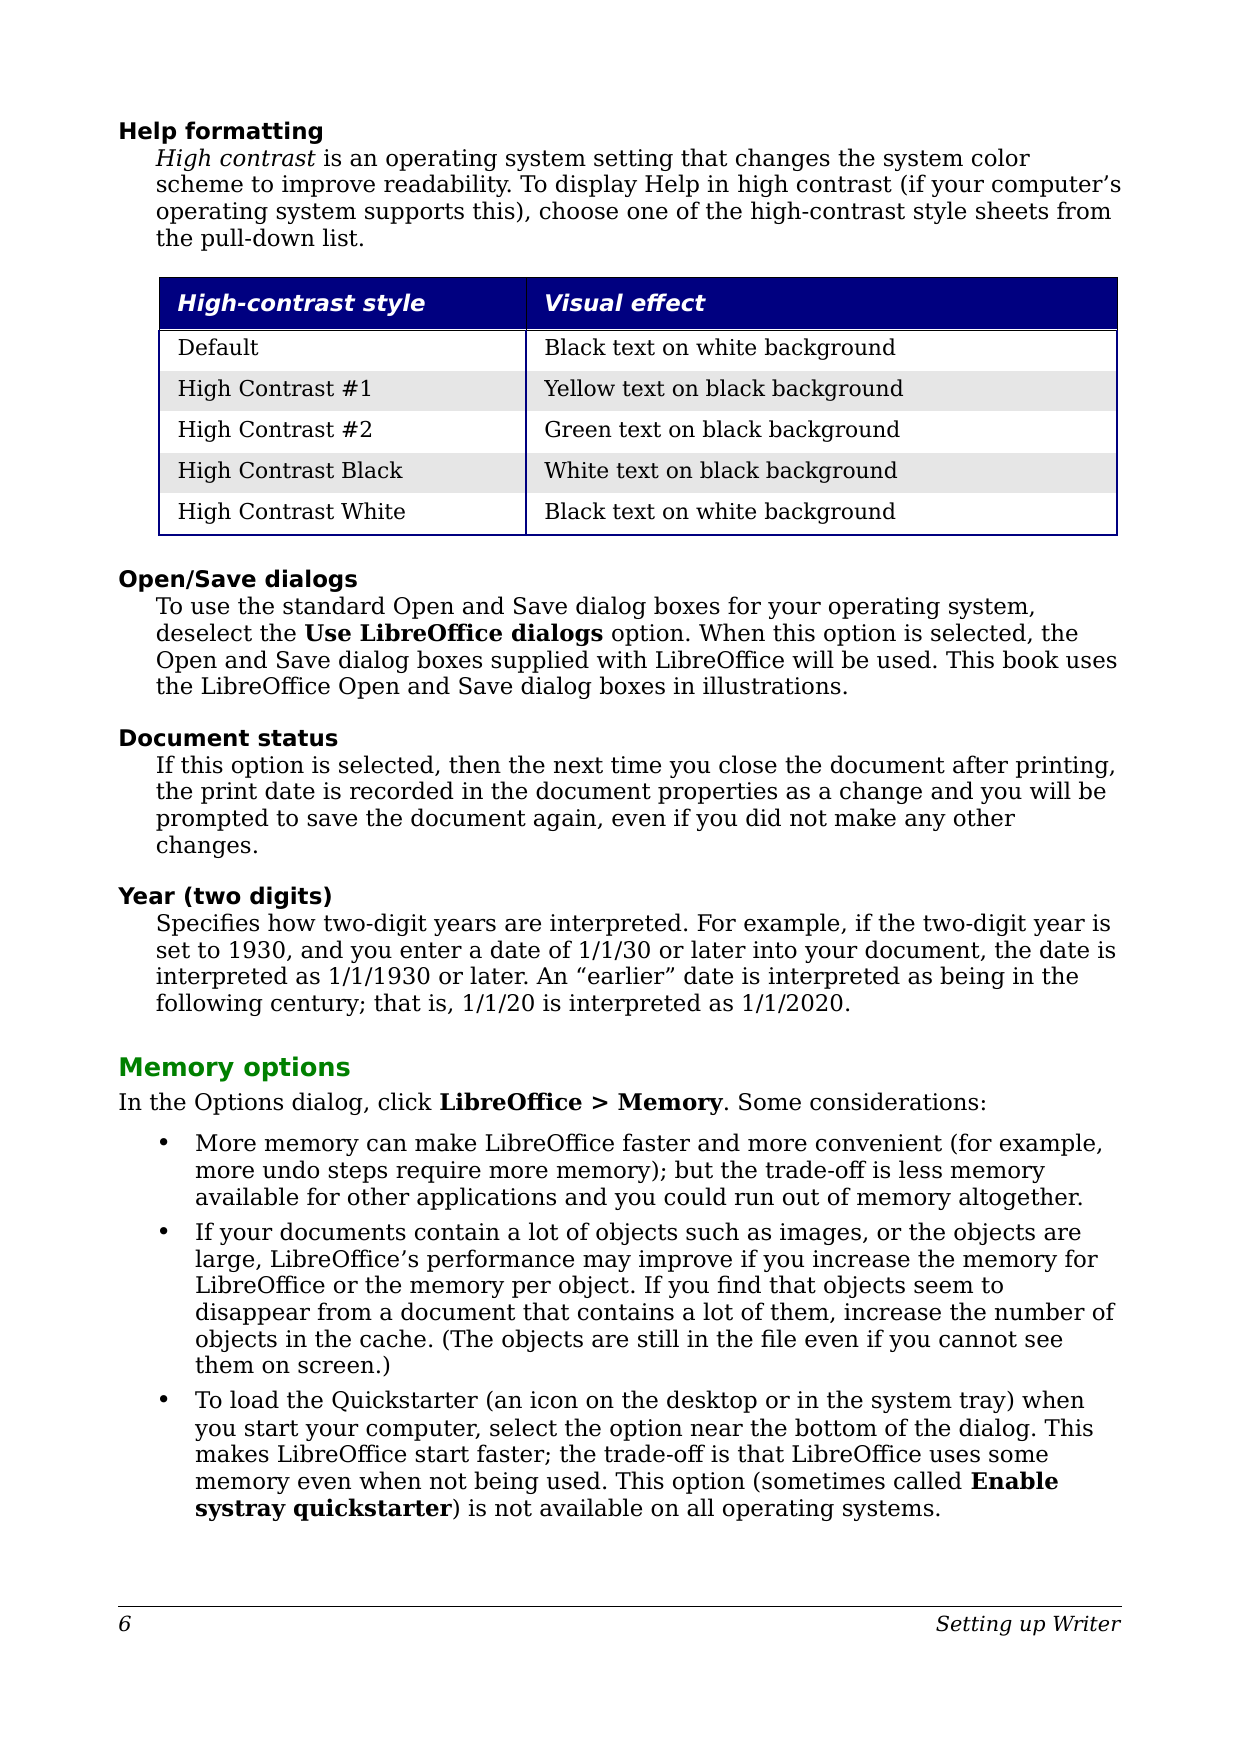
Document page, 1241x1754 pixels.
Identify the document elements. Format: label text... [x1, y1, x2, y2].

text Open/Save dialogs [118, 567, 1122, 593]
table_cell White text on black background [527, 453, 1116, 493]
text Document status [118, 725, 1122, 752]
table_cell Black text on white background [527, 493, 1116, 534]
table_cell Default [160, 331, 525, 371]
text In the Options dialog, click LibreOffice > Memory. Some considerations: [118, 1088, 1122, 1116]
text To use the standard Open and Save dialog boxes for your operating system, deselect the Use LibreOffice dialogs option. When this option is selected, the Open and Save dialog boxes supplied with LibreOffice will be used. This book uses the LibreOffice Open and Save dialog boxes in illustrations. [156, 593, 1122, 700]
text Year (two digits) [118, 883, 1122, 910]
text If this option is selected, then the next time you close the document after printing, the print date is recorded in the document properties as a change and you will be prompted to save the document again, even if you did not make any other changes. [156, 752, 1122, 858]
table_cell High Contrast White [160, 493, 525, 534]
list To load the Quickstarter (an icon on the desktop or in the system tray) when you start your computer, select the option near the bottom of the dialog. This makes LibreOffice start faster; the trade-off is that LibreOffice uses some memory even when not being used. This option (sometimes called Enable systray quickstarter) is not available on all operating systems. [156, 1386, 1122, 1522]
table_cell High Contrast Black [160, 453, 525, 493]
table_cell Green text on black background [527, 411, 1116, 452]
table_header High-contrast style [160, 278, 526, 329]
list More memory can make LibreOffice faster and more convenient (for example, more undo steps require more memory); but the trade-off is less memory available for other applications and you could run out of memory altogether. [156, 1128, 1122, 1211]
text High contrast is an operating system setting that changes the system color scheme to improve readability. To display Help in high contrast (if your computer’s operating system supports this), choose one of the high-contrast style sheets from the pull-down list. [156, 145, 1122, 251]
table_header Visual effect [527, 278, 1117, 329]
table_cell Black text on white background [527, 331, 1116, 371]
table_cell Yellow text on black background [527, 371, 1116, 411]
text Help formatting [118, 118, 1122, 145]
text Specifies how two-digit years are interpreted. For example, if the two-digit year is set to 1930, and you enter a date of 1/1/30 or later into your document, the date is interpreted as 1/1/1930 or later. An “earlier” date is interpreted as being in the following century; that is, 1/1/20 is interpreted as 1/1/2020. [156, 910, 1122, 1017]
list If your documents contain a lot of objects such as images, or the objects are large, LibreOffice’s performance may improve if you increase the memory for LibreOffice or the memory per object. If you find that objects seem to disappear from a document that contains a lot of them, increase the number of objects in the cache. (The objects are still in the file even if you cannot see them on screen.) [156, 1217, 1122, 1379]
subtitle Memory options [118, 1052, 1122, 1082]
table_cell High Contrast #2 [160, 411, 525, 452]
table_cell High Contrast #1 [160, 371, 525, 411]
